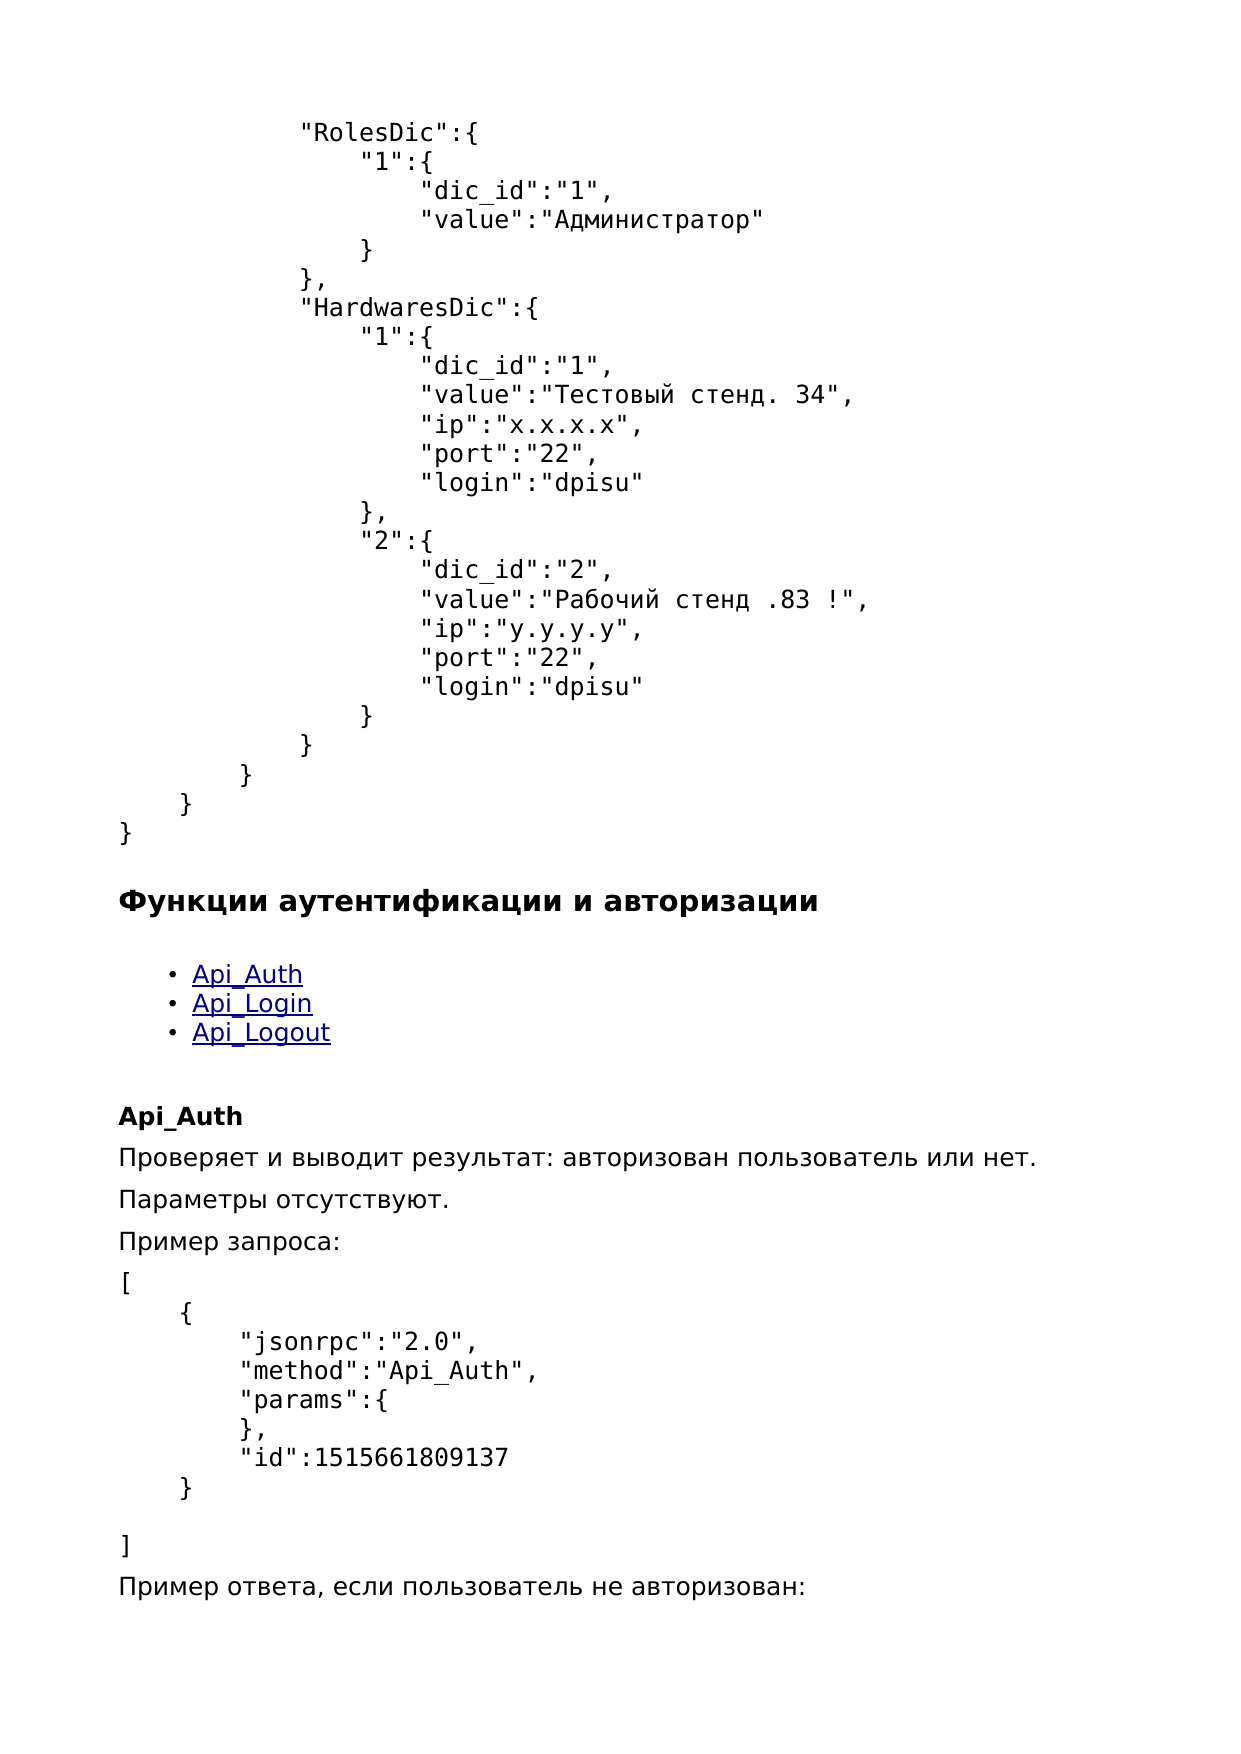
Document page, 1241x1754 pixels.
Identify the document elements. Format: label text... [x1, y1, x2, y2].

subtitle Api_Auth [118, 1102, 1122, 1131]
text Пример запроса: [118, 1227, 1122, 1256]
text "RolesDic":{ "1":{ "dic_id":"1", "value":"Администратор" } }, "HardwaresDic":{ "1":{ "dic_id":"1", "value":"Тестовый стенд. 34", "ip":"x.x.x.x", "port":"22", "login":"dpisu" }, "2":{ "dic_id":"2", "value":"Рабочий стенд .83 !", "ip":"y.y.y.y", "port":"22", "login":"dpisu" } } } } } [118, 118, 1122, 847]
list Api_Login [177, 989, 1122, 1018]
text [ { "jsonrpc":"2.0", "method":"Api_Auth", "params":{ }, "id":1515661809137 } ] [118, 1269, 1122, 1560]
text Параметры отсутствуют. [118, 1185, 1122, 1214]
list Api_Auth [177, 960, 1122, 989]
text Пример ответа, если пользователь не авторизован: [118, 1572, 1122, 1601]
subtitle Функции аутентификации и авторизации [118, 884, 1122, 918]
list Api_Logout [177, 1018, 1122, 1047]
text Проверяет и выводит результат: авторизован пользователь или нет. [118, 1144, 1122, 1173]
